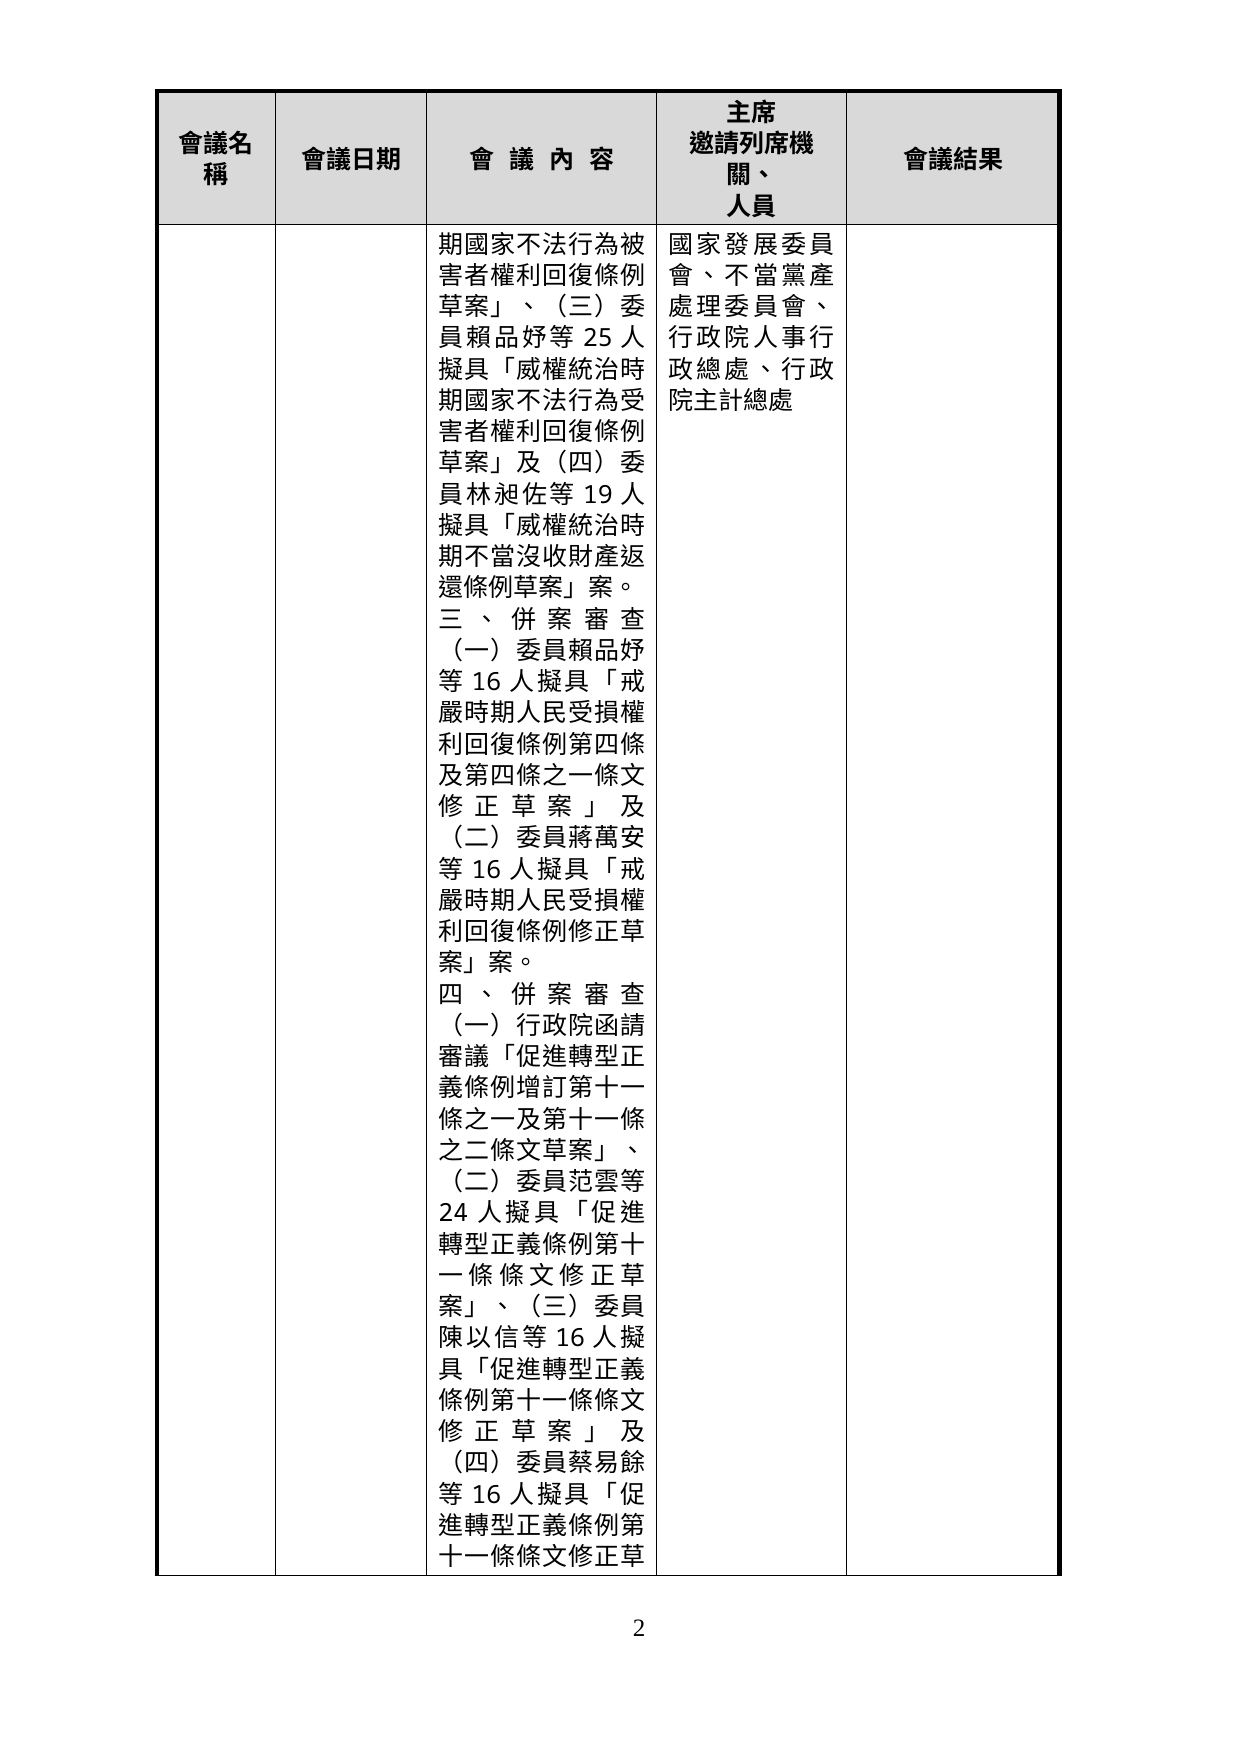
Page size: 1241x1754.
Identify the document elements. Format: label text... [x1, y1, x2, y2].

table_header 會議結果 [847, 93, 1057, 224]
table_header 會議名稱 [159, 93, 275, 224]
table_header 主席 邀請列席機關、 人員 [657, 93, 846, 224]
table_cell 期國家不法行為被害者權利回復條例草案」、（三）委員賴品妤等25人擬具「威權統治時期國家不法行為受害者權利回復條例草案」及（四）委員林昶佐等19人擬具「威權統治時期不當沒收財產返還條例草案」案。 三、併案審查（一）委員賴品妤等16人擬具「戒嚴時期人民受損權利回復條例第四條及第四條之一條文修正草案」及（二）委員蔣萬安等16人擬具「戒嚴時期人民受損權利回復條例修正草案」案。 四、併案審查（一）行政院函請審議「促進轉型正義條例增訂第十一條之一及第十一條之二條文草案」、（二）委員范雲等24人擬具「促進轉型正義條例第十一條條文修正草案」、（三）委員陳以信等16人擬具「促進轉型正義條例第十一條條文修正草案」及（四）委員蔡易餘等16人擬具「促進轉型正義條例第十一條條文修正草 [427, 225, 656, 1575]
table_cell [159, 225, 275, 1575]
table_cell [847, 225, 1057, 1575]
table_header 會議內容 [427, 93, 656, 224]
table_header 會議日期 [276, 93, 426, 224]
table_cell 國家發展委員會、不當黨產處理委員會、行政院人事行政總處、行政院主計總處 [657, 225, 846, 1575]
table_cell [276, 225, 426, 1575]
